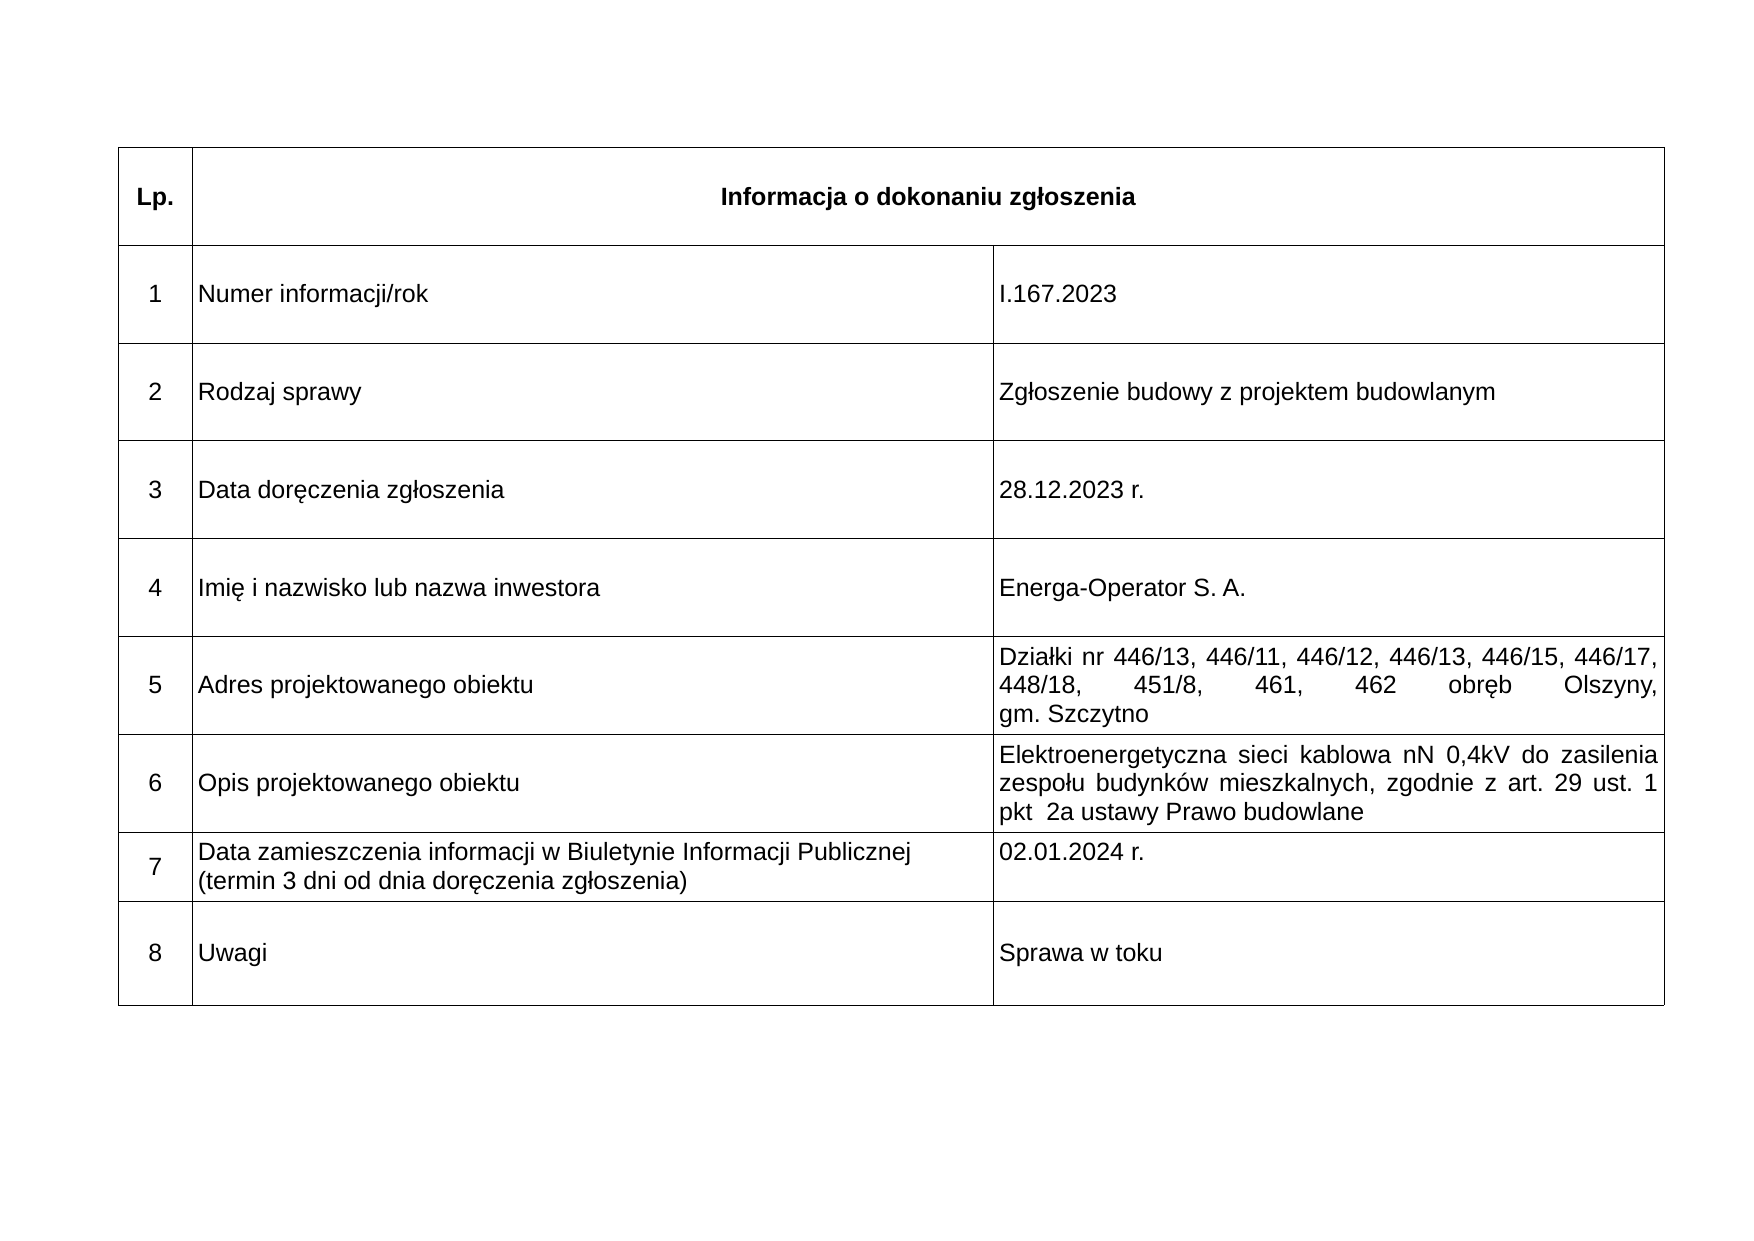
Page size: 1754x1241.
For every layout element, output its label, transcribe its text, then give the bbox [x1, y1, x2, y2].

table_cell 4 [119, 539, 192, 636]
table_cell Sprawa w toku [994, 902, 1664, 1004]
table_cell Elektroenergetyczna sieci kablowa nN 0,4kV do zasilenia zespołu budynków mieszkalnych, zgodnie z art. 29 ust. 1 pkt 2a ustawy Prawo budowlane [994, 735, 1664, 832]
table_cell Adres projektowanego obiektu [193, 637, 993, 734]
table_cell Energa-Operator S. A. [994, 539, 1664, 636]
table_cell Działki nr 446/13, 446/11, 446/12, 446/13, 446/15, 446/17, 448/18, 451/8, 461, 462 obręb Olszyny, gm. Szczytno [994, 637, 1664, 734]
table_cell 28.12.2023 r. [994, 441, 1664, 538]
table_cell Data doręczenia zgłoszenia [193, 441, 993, 538]
table_cell I.167.2023 [994, 246, 1664, 342]
table_cell 8 [119, 902, 192, 1004]
table_cell 6 [119, 735, 192, 832]
table_cell Numer informacji/rok [193, 246, 993, 342]
table_header Informacja o dokonaniu zgłoszenia [193, 148, 1664, 245]
table_cell 1 [119, 246, 192, 342]
table_cell Rodzaj sprawy [193, 344, 993, 440]
table_cell 2 [119, 344, 192, 440]
table_cell Uwagi [193, 902, 993, 1004]
table_cell 5 [119, 637, 192, 734]
table_cell Data zamieszczenia informacji w Biuletynie Informacji Publicznej (termin 3 dni od dnia doręczenia zgłoszenia) [193, 833, 993, 901]
table_cell 7 [119, 833, 192, 901]
table_cell Opis projektowanego obiektu [193, 735, 993, 832]
table_cell 02.01.2024 r. [994, 833, 1664, 901]
table_cell Imię i nazwisko lub nazwa inwestora [193, 539, 993, 636]
table_cell 3 [119, 441, 192, 538]
table_header Lp. [119, 148, 192, 245]
table_cell Zgłoszenie budowy z projektem budowlanym [994, 344, 1664, 440]
